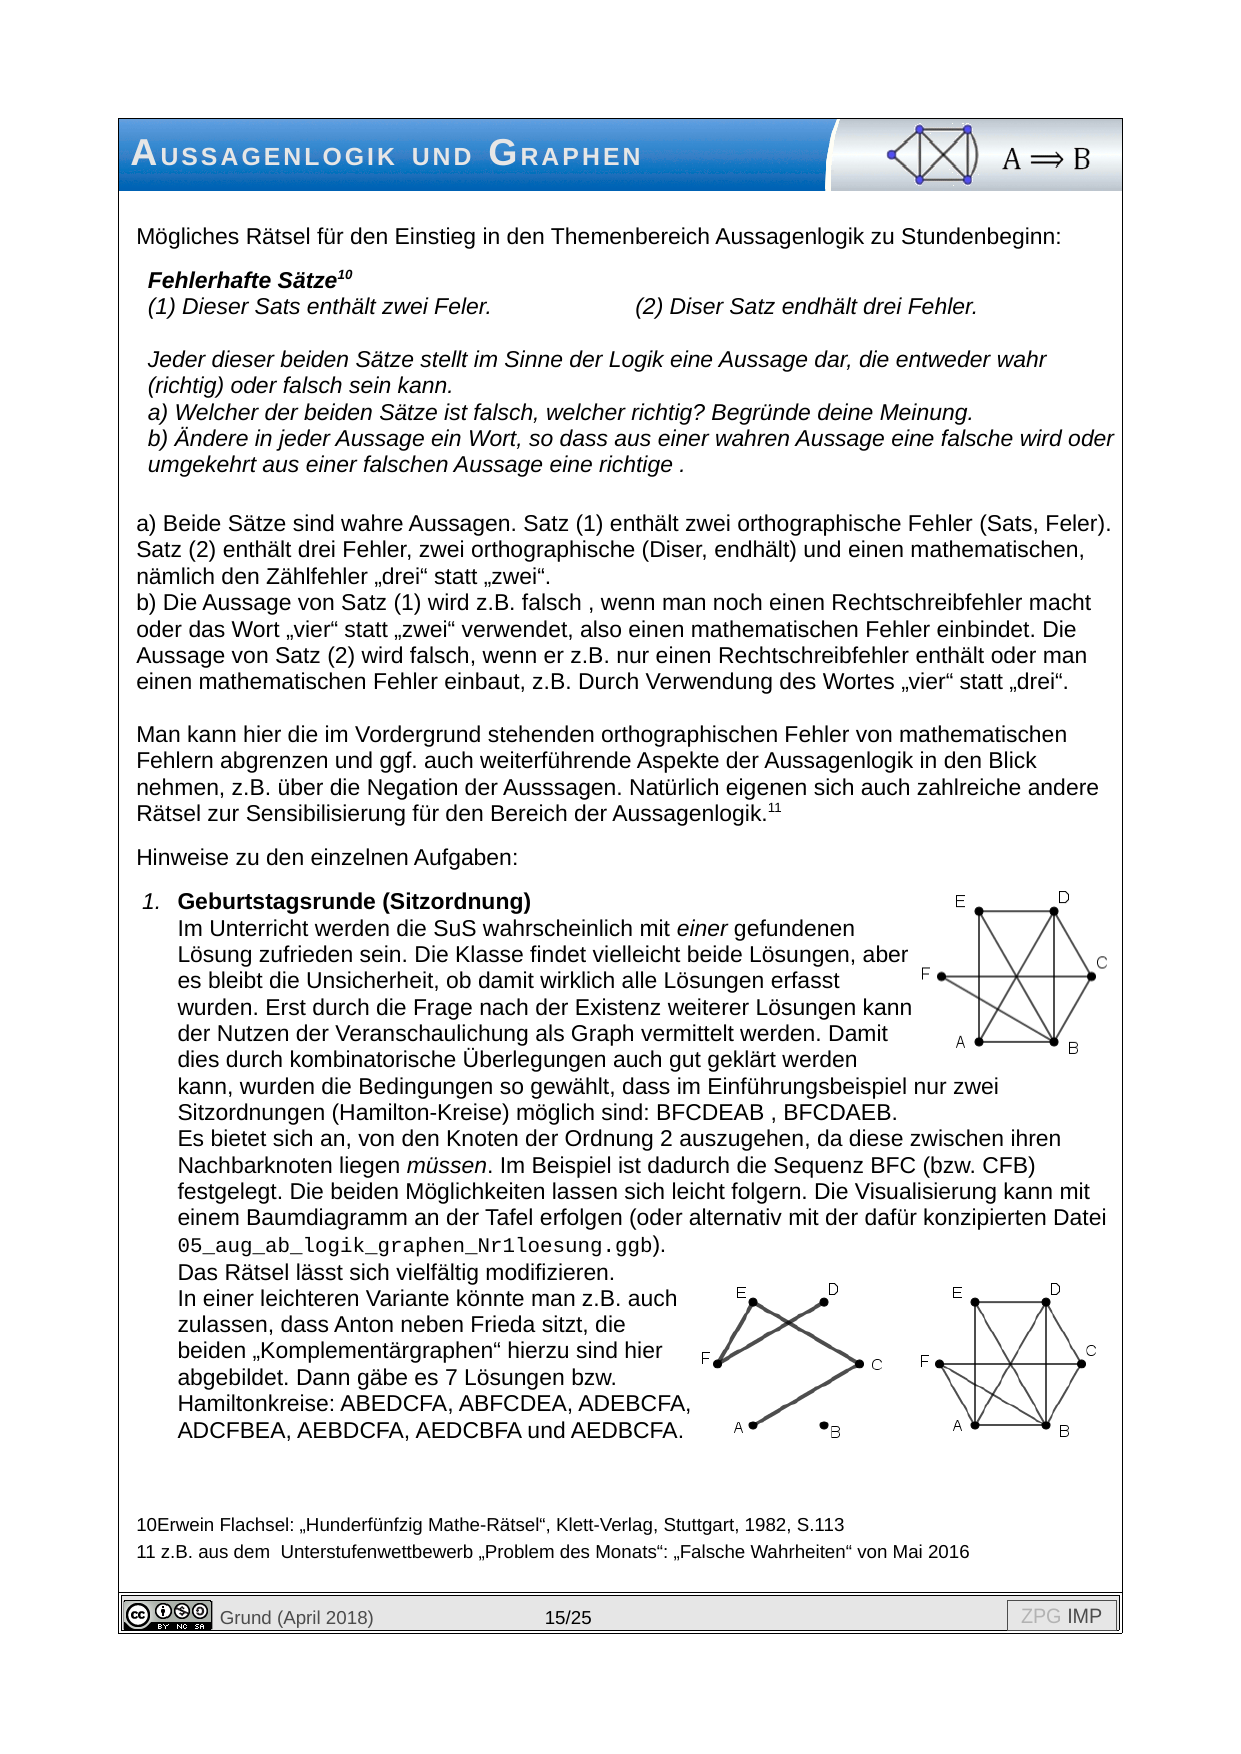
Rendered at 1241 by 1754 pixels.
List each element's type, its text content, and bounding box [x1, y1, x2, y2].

list Erwein Flachsel: „Hunderfünfzig Mathe-Rätsel“, Klett-Verlag, Stuttgart, 1982, S.113 [136, 1513, 1110, 1535]
list Hinweise zu den einzelnen Aufgaben: [136, 844, 1122, 870]
picture [916, 886, 1111, 1060]
list Geburtstagsrunde (Sitzordnung) Im Unterricht werden die SuS wahrscheinlich mit einer gefundenen Lösung zufrieden sein. Die Klasse findet vielleicht beide Lösungen, aber es bleibt die Unsicherheit, ob damit wirklich alle Lösungen erfasst wurden. Erst durch die Frage nach der Existenz weiterer Lösungen kann der Nutzen der Veranschaulichung als Graph vermittelt werden. Damit dies durch kombinatorische Überlegungen auch gut geklärt werden kann, wurden die Bedingungen so gewählt, dass im Einführungsbeispiel nur zwei Sitzordnungen (Hamilton-Kreise) möglich sind: BFCDEAB , BFCDAEB. Es bietet sich an, von den Knoten der Ordnung 2 auszugehen, da diese zwischen ihren Nachbarknoten liegen müssen. Im Beispiel ist dadurch die Sequenz BFC (bzw. CFB) festgelegt. Die beiden Möglichkeiten lassen sich leicht folgern. Die Visualisierung kann mit einem Baumdiagramm an der Tafel erfolgen (oder alternativ mit der dafür konzipierten Datei 05_aug_ab_logik_graphen_Nr1loesung.ggb). Das Rätsel lässt sich vielfältig modifizieren. In einer leichteren Variante könnte man z.B. auch zulassen, dass Anton neben Frieda sitzt, die beiden „Komplementärgraphen“ hierzu sind hier abgebildet. Dann gäbe es 7 Lösungen bzw. Hamiltonkreise: ABEDCFA, ABFCDEA, ADEBCFA, ADCFBEA, AEBDCFA, AEDCBFA und AEDBCFA. [142, 888, 1122, 1443]
picture [119, 119, 1122, 191]
list Fehlerhafte Sätze (1) Dieser Sats enthält zwei Feler. (2) Diser Satz endhält drei Fehler. Jeder dieser beiden Sätze stellt im Sinne der Logik eine Aussage dar, die entweder wahr (richtig) oder falsch sein kann. a) Welcher der beiden Sätze ist falsch, welcher richtig? Begründe deine Meinung. b) Ändere in jeder Aussage ein Wort, so dass aus einer wahren Aussage eine falsche wird oder umgekehrt aus einer falschen Aussage eine richtige . [142, 267, 1122, 478]
list a) Beide Sätze sind wahre Aussagen. Satz (1) enthält zwei orthographische Fehler (Sats, Feler). Satz (2) enthält drei Fehler, zwei orthographische (Diser, endhält) und einen mathematischen, nämlich den Zählfehler „drei“ statt „zwei“. b) Die Aussage von Satz (1) wird z.B. falsch , wenn man noch einen Rechtschreibfehler macht oder das Wort „vier“ statt „zwei“ verwendet, also einen mathematischen Fehler einbindet. Die Aussage von Satz (2) wird falsch, wenn er z.B. nur einen Rechtschreibfehler enthält oder man einen mathematischen Fehler einbaut, z.B. Durch Verwendung des Wortes „vier“ statt „drei“. Man kann hier die im Vordergrund stehenden orthographischen Fehler von mathematischen Fehlern abgrenzen und ggf. auch weiterführende Aspekte der Aussagenlogik in den Blick nehmen, z.B. über die Negation der Ausssagen. Natürlich eigenen sich auch zahlreiche andere Rätsel zur Sensibilisierung für den Bereich der Aussagenlogik. [136, 484, 1122, 826]
list Mögliches Rätsel für den Einstieg in den Themenbereich Aussagenlogik zu Stundenbeginn: [136, 197, 1122, 249]
picture [123, 1600, 213, 1630]
picture [695, 1277, 1103, 1441]
list z.B. aus dem Unterstufenwettbewerb „Problem des Monats“: „Falsche Wahrheiten“ von Mai 2016 [136, 1541, 1110, 1562]
